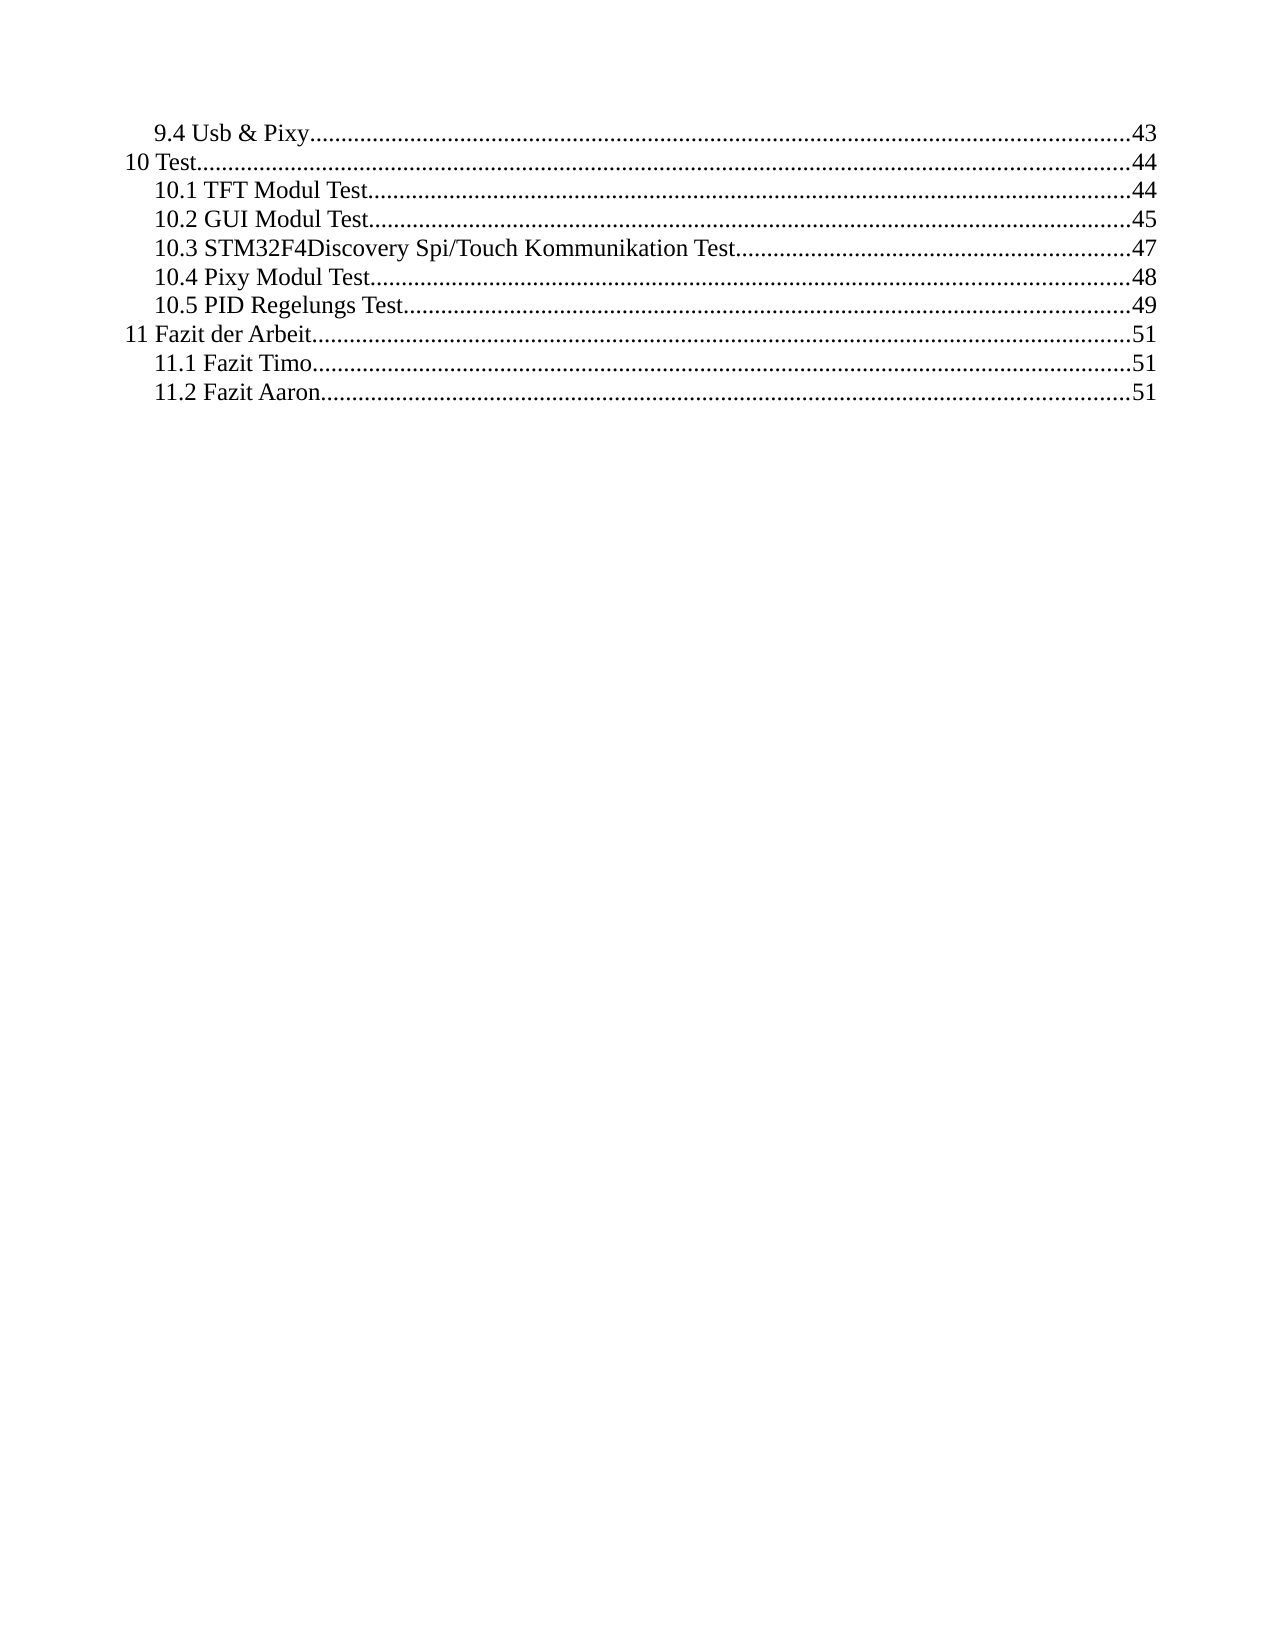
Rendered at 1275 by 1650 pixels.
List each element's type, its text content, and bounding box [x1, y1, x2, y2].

text 11.1 Fazit Timo 51 [148, 348, 1157, 377]
text 10.4 Pixy Modul Test 48 [148, 262, 1157, 291]
text 10.2 GUI Modul Test 45 [148, 204, 1157, 233]
text 11.2 Fazit Aaron 51 [148, 377, 1157, 406]
text 10.3 STM32F4Discovery Spi/Touch Kommunikation Test 47 [148, 233, 1157, 262]
text 10 Test 44 [118, 147, 1157, 176]
text 10.1 TFT Modul Test 44 [148, 176, 1157, 204]
text 11 Fazit der Arbeit 51 [118, 319, 1157, 348]
text 9.4 Usb & Pixy 43 [148, 118, 1157, 147]
text 10.5 PID Regelungs Test 49 [148, 291, 1157, 319]
